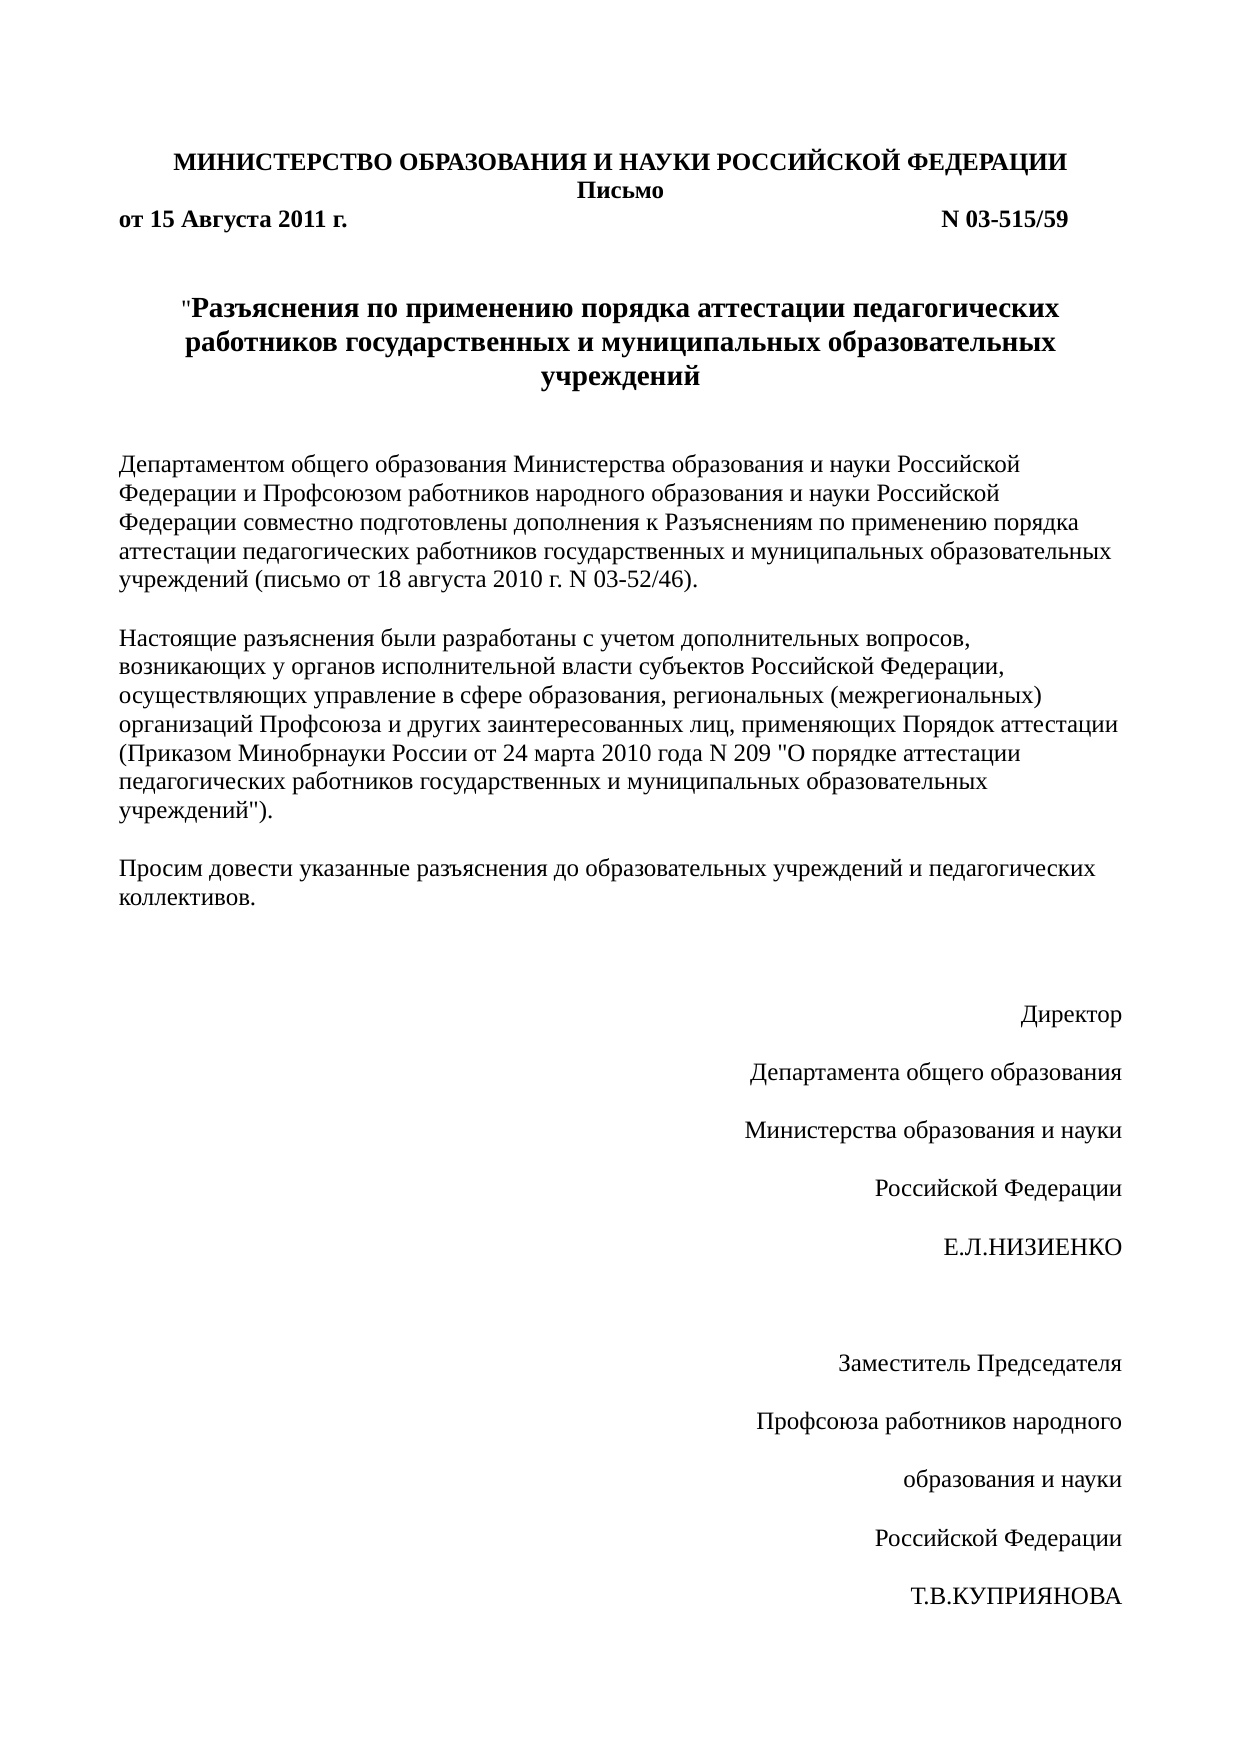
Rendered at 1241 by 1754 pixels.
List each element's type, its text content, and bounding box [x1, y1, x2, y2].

table_header МИНИСТЕРСТВО ОБРАЗОВАНИЯ И НАУКИ РОССИЙСКОЙ ФЕДЕРАЦИИ Письмо от 15 Августа 2011 г. N 03-515/59 "Разъяснения по применению порядка аттестации педагогических работников государственных и муниципальных образовательных учреждений Департаментом общего образования Министерства образования и науки Российской Федерации и Профсоюзом работников народного образования и науки Российской Федерации совместно подготовлены дополнения к Разъяснениям по применению порядка аттестации педагогических работников государственных и муниципальных образовательных учреждений (письмо от 18 августа 2010 г. N 03-52/46). Настоящие разъяснения были разработаны с учетом дополнительных вопросов, возникающих у органов исполнительной власти субъектов Российской Федерации, осуществляющих управление в сфере образования, региональных (межрегиональных) организаций Профсоюза и других заинтересованных лиц, применяющих Порядок аттестации (Приказом Минобрнауки России от 24 марта 2010 года N 209 "О порядке аттестации педагогических работников государственных и муниципальных образовательных учреждений"). Просим довести указанные разъяснения до образовательных учреждений и педагогических коллективов. Директор Департамента общего образования Министерства образования и науки Российской Федерации Е.Л.НИЗИЕНКО Заместитель Председателя Профсоюза работников народного образования и науки Российской Федерации Т.В.КУПРИЯНОВА [119, 147, 1122, 1636]
